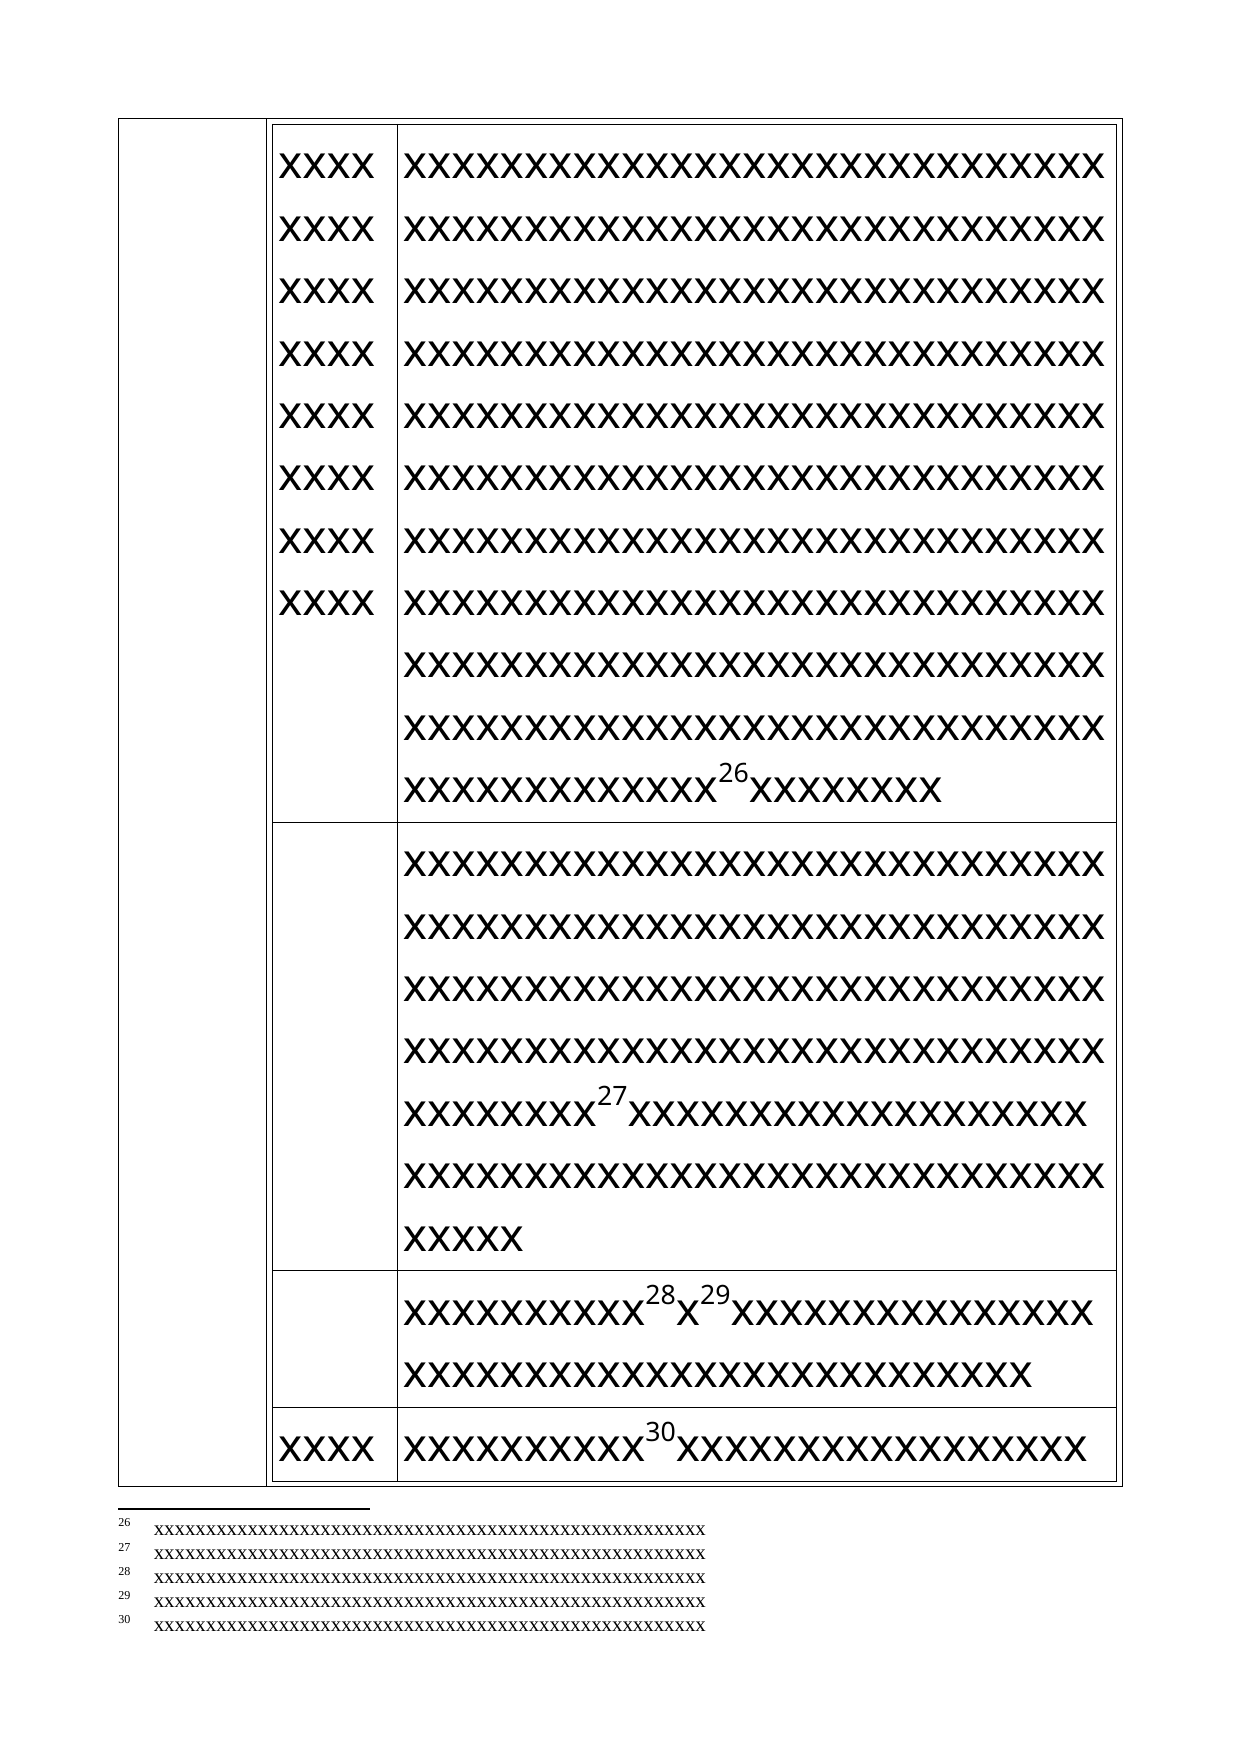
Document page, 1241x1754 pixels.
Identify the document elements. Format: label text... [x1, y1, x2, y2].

table_cell [273, 1271, 397, 1407]
table_cell xxxxxxxxxxxxxxxxxxxxxxxxxxxxxxxxxxxxxxxxxxxxxxxxxxxxxxxxxxxxxxxxxxxxxxxxxxxxxxxxxxxxxxxxxxxxxxxxxxxxxxxxxxxxxxxxxxxxxxxxxxxxxxxxxxxxxxxxxxxxxxxxxxxxxxxxxxxxxxxxxxxxxxxxxxxxxxxxxxxxxxxxxxxxxxxxxxxxxxxxxxxxxxxxxxxxxxxxxxxxxxxxxxxxxxxxxxxxxxxxxxxxxxxxxxxxxxxxxxxxxxxxxxxxxxxxxxxxxxxxxxxxxxxxxxxxxxxxxxxxxxxxxxxxxxxxxxxxxxxxxxxxxxxxxxxxxxxxxxxxxxxxxxxxxxxxxxxxxxxxxxxxxxxxxxxxxxxxxxxxxxxxxxxxxxxxxxxxxxxxxxxxxxxxxxxxxxxxxxxxxxxxxxxxxxxxxxxxxxxxxxxxxxxxxxxxxxxxxxxxxxxxxxxxxx xxxxxxxxxxxxxxxxxxxxxxxxxxxxxxxxxxxxxxxxxxxxxxxxxxxxxxxxxxxxxxxxxxxxxxxxxxxxxxxxxxxxxxxxxxxxxxxxxxxxxxxxxxxxxxxxxxxxxxxxxxxxxxxxxxxxxxxxxxxxxxxxxxxxxxxxxxxxxxxxxxxxxxxxxxxxxxxxxxxxxxxx xxxxxxxxxxxxxxxxxxxxxxxxxxxxxxxxxxxxxxxxxxxxxxxxxxxxxxxxxxxxxxxxxxxxxxxxxxxxxxxxxxxxxxxxxxxxxxxxxxxxxxxxxxxxxxxxxxxxxxxxxxxxxxxxxxxxxxxxxxxxxxxxxxxxxx xxxxxxxxxxxxxxxxxxxxxxxxxxxxxxxxxxxxxxxxxxxxxxxxxxxxxxxxxxxxxxxxxxxxxxxxxxxxxxxxxxxxxxxxxxxxxxxxxxxxxxxxxxxxxxxx xxxxxxxxxxxxxxxxxxxxxxxxxxxxxxxxxxxxxxxxxxxxxxxxxxxxxxxxxxxxxxxxxxxx [398, 1408, 1116, 1481]
table_cell xxxxxxxxxxxxxxxxxxxxxxxxxxxxxxxxxxxxxxxxxxxxxxxxxxxxxxxxxxxxxxxxxxxxxxxxxxxxxxxxxxxxxxxxxxxxxxxxxxxxxxxxxxxxxxxxxxxxxxxxxxxxxxxxxxxxxxxxxxxxxxxxxxxxxxxxxxxxxxxxxxxxxxxxxxxxxxxxxxxxxxxxxxxxxxxxxxxxxxxxxxxxxxxxxxxxxxxxxxxxxxxxxxxxxxxxxxxxxxxxxxxxxxxxxxxxxxxxxxxxxxxxxxxxxxxxxxxxxxxxxxxxxxxxxxxxxxxxxxxxxxxxxxxxxxxxxxxxxxxxxxxxxxxxxxxxxxxxxxxxxxxxxxxxxxxxxxxxxxxxxxxxxxxxxxxxxxxxxxxxxxxxxxxxxxxxxxxxxxxxxxxxxxxxxxxxxxxxxxxxxxxxxxxxxxxxxxxxxxxxxxxxxxxxxxxxxxxxxxxxxxxxxxxxx xxxxxxxxxxxxxxxxxxxxxxxxxxxxxxxxxxxxxxxxxxxxxxxxxxxxxxxxxxxxxxxxxxxxxxxxxxxxxxxxxxxxxxxxxxxxxxxxxxxxxxxxxxxxxxxxxxxxxxxxxxxxxxxxxxxxxxxxxxxxxxxxxxxxxxxxxxxxxxxxxxxxxxxxxxxxxxxxxxxxxxxx xxxxxxxxxxxxxxxxxxxxxxxxxxxxxxxxxxxxxxxxxxxxxxxxxxxxxxxxxxxxxxxxxxxxxxxxxxxxxxxxxxxxxxxxxxxxxxxxxxxxxxxxxxxxxxxxxxxxxxxxxxxxxxxxxxxxxxxxxxxxxxxxxxxxx xxxxxxxxxxxxxxxxxxxxxxxxxxxxxxxxxxxxxxxxxxxxxxxxxxxxxxxxxxxxxxxxxxxxxxxxxxxxxxxxxxxxxxxxxxxxxxxxxxxxxxxxxxxxxxx xxxxxxxxxxxxxxxxxxxxxxxxxxxxxxxxxxxxxxxxxxxxxxxxxxxxxxxxxxxxxxxxxxxx [267, 119, 1122, 1486]
table_cell xxxxxxxxxxxxxxxxxxxxxxxxxxxxxxxxxxxxxxxxxxxxxxxxxxxx [398, 1271, 1116, 1407]
table_cell xxxxxxxxxxxxxxxxxxxxxxxxxxxxxxxx [273, 125, 397, 822]
table_cell [119, 119, 266, 1486]
table_cell [273, 823, 397, 1270]
table_cell xxxxxxxxxxxxxxxxxxxxxxxxxxxxxxxxxxxxxxxxxxxxxxxxxxxxxxxxxxxxxxxxxxxxxxxxxxxxxxxxxxxxxxxxxxxxxxxxxxxxxxxxxxxxxxxxxxxxxxxxxxxxxxxxxxxxxxxxxxxxxxxxxxxxxxxxxxxxxxxxxxxxxxxxxxxxxxxxx [398, 823, 1116, 1270]
table_cell xxxx [273, 1408, 397, 1481]
table_cell xxxxxxxxxxxxxxxxxxxxxxxxxxxxxxxxxxxxxxxxxxxxxxxxxxxxxxxxxxxxxxxxxxxxxxxxxxxxxxxxxxxxxxxxxxxxxxxxxxxxxxxxxxxxxxxxxxxxxxxxxxxxxxxxxxxxxxxxxxxxxxxxxxxxxxxxxxxxxxxxxxxxxxxxxxxxxxxxxxxxxxxxxxxxxxxxxxxxxxxxxxxxxxxxxxxxxxxxxxxxxxxxxxxxxxxxxxxxxxxxxxxxxxxxxxxxxxxxxxxxxxxxxxxxxxxxxxxxxxxxxxxxxxxxxxxxxxxxxxxxxxxxxxxxxxx [398, 125, 1116, 822]
